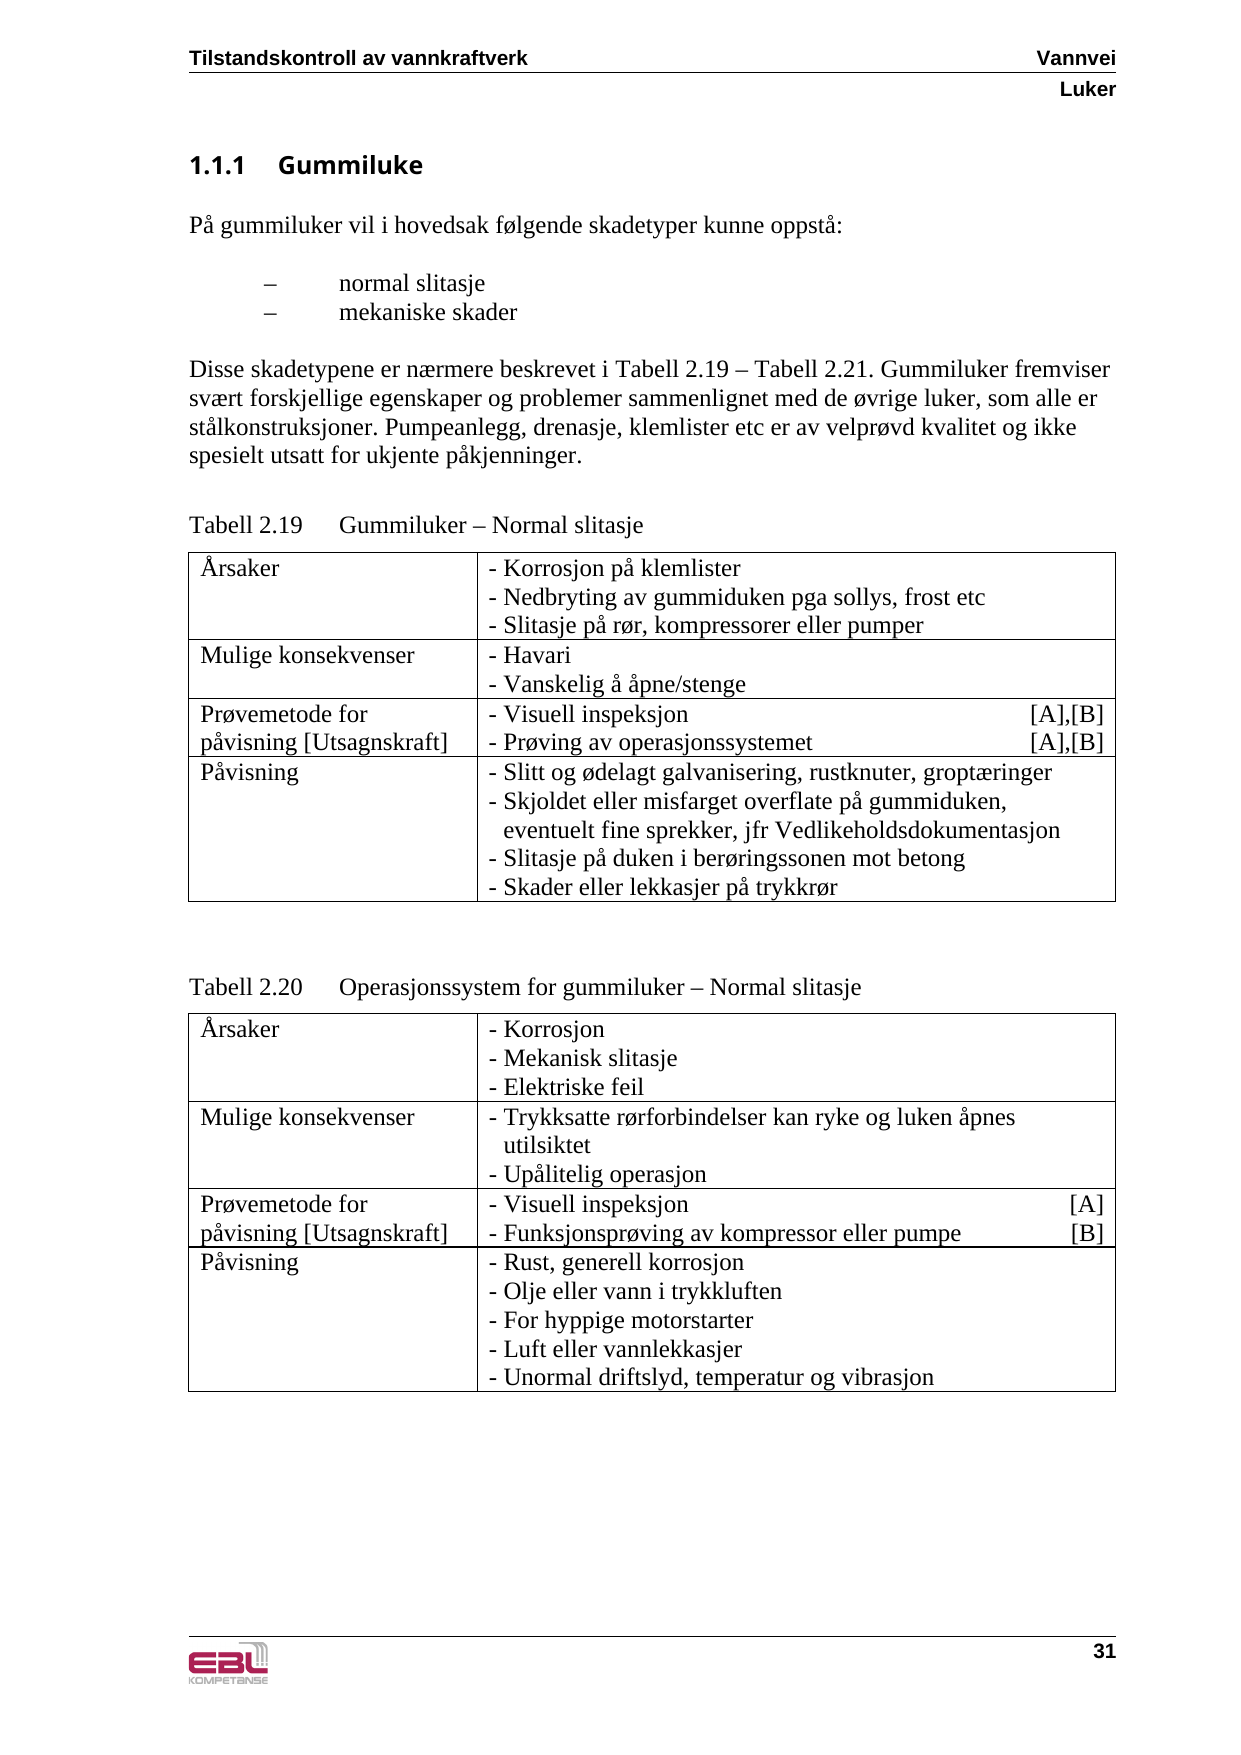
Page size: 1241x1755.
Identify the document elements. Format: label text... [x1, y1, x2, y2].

table_cell Slitt og ødelagt galvanisering, rustknuter, groptæringer Skjoldet eller misfarget overflate på gummiduken, eventuelt fine sprekker, jfr Vedlikeholdsdokumentasjon Slitasje på duken i berøringssonen mot betong Skader eller lekkasjer på trykkrør [478, 757, 1115, 901]
table_cell Havari Vanskelig å åpne/stenge [478, 640, 1115, 698]
text Disse skadetypene er nærmere beskrevet i Tabell 2.19 – Tabell 2.21. Gummiluker fremviser svært forskjellige egenskaper og problemer sammenlignet med de øvrige luker, som alle er stålkonstruksjoner. Pumpeanlegg, drenasje, klemlister etc er av velprøvd kvalitet og ikke spesielt utsatt for ukjente påkjenninger. [189, 354, 1116, 469]
table_cell Visuell inspeksjon [A],[B] Prøving av operasjonssystemet [A],[B] [478, 699, 1115, 756]
table_cell Trykksatte rørforbindelser kan ryke og luken åpnes utilsiktet Upålitelig operasjon [478, 1102, 1115, 1188]
table_header Korrosjon på klemlister Nedbryting av gummiduken pga sollys, frost etc Slitasje på rør, kompressorer eller pumper [478, 553, 1115, 639]
text Tabell 2.20 Operasjonssystem for gummiluker – Normal slitasje [189, 972, 1116, 1001]
table_cell Påvisning [189, 757, 477, 901]
text På gummiluker vil i hovedsak følgende skadetyper kunne oppstå: [189, 211, 1116, 239]
table_cell Visuell inspeksjon [A] Funksjonsprøving av kompressor eller pumpe [B] [478, 1189, 1115, 1246]
table_header Årsaker [189, 553, 477, 639]
text Tabell 2.19 Gummiluker – Normal slitasje [189, 511, 1116, 539]
table_cell Påvisning [189, 1248, 477, 1391]
table_cell Mulige konsekvenser [189, 640, 477, 698]
table_cell Mulige konsekvenser [189, 1102, 477, 1188]
table_cell Prøvemetode for påvisning [Utsagnskraft] [189, 699, 477, 756]
table_cell Prøvemetode for påvisning [Utsagnskraft] [189, 1189, 477, 1246]
table_header Korrosjon Mekanisk slitasje Elektriske feil [478, 1014, 1115, 1101]
list mekaniske skader [264, 297, 1116, 326]
subtitle Gummiluke [189, 148, 1116, 182]
table_cell Rust, generell korrosjon Olje eller vann i trykkluften For hyppige motorstarter Luft eller vannlekkasjer Unormal driftslyd, temperatur og vibrasjon [478, 1248, 1115, 1391]
list normal slitasje [264, 268, 1116, 297]
table_header Årsaker [189, 1014, 477, 1101]
